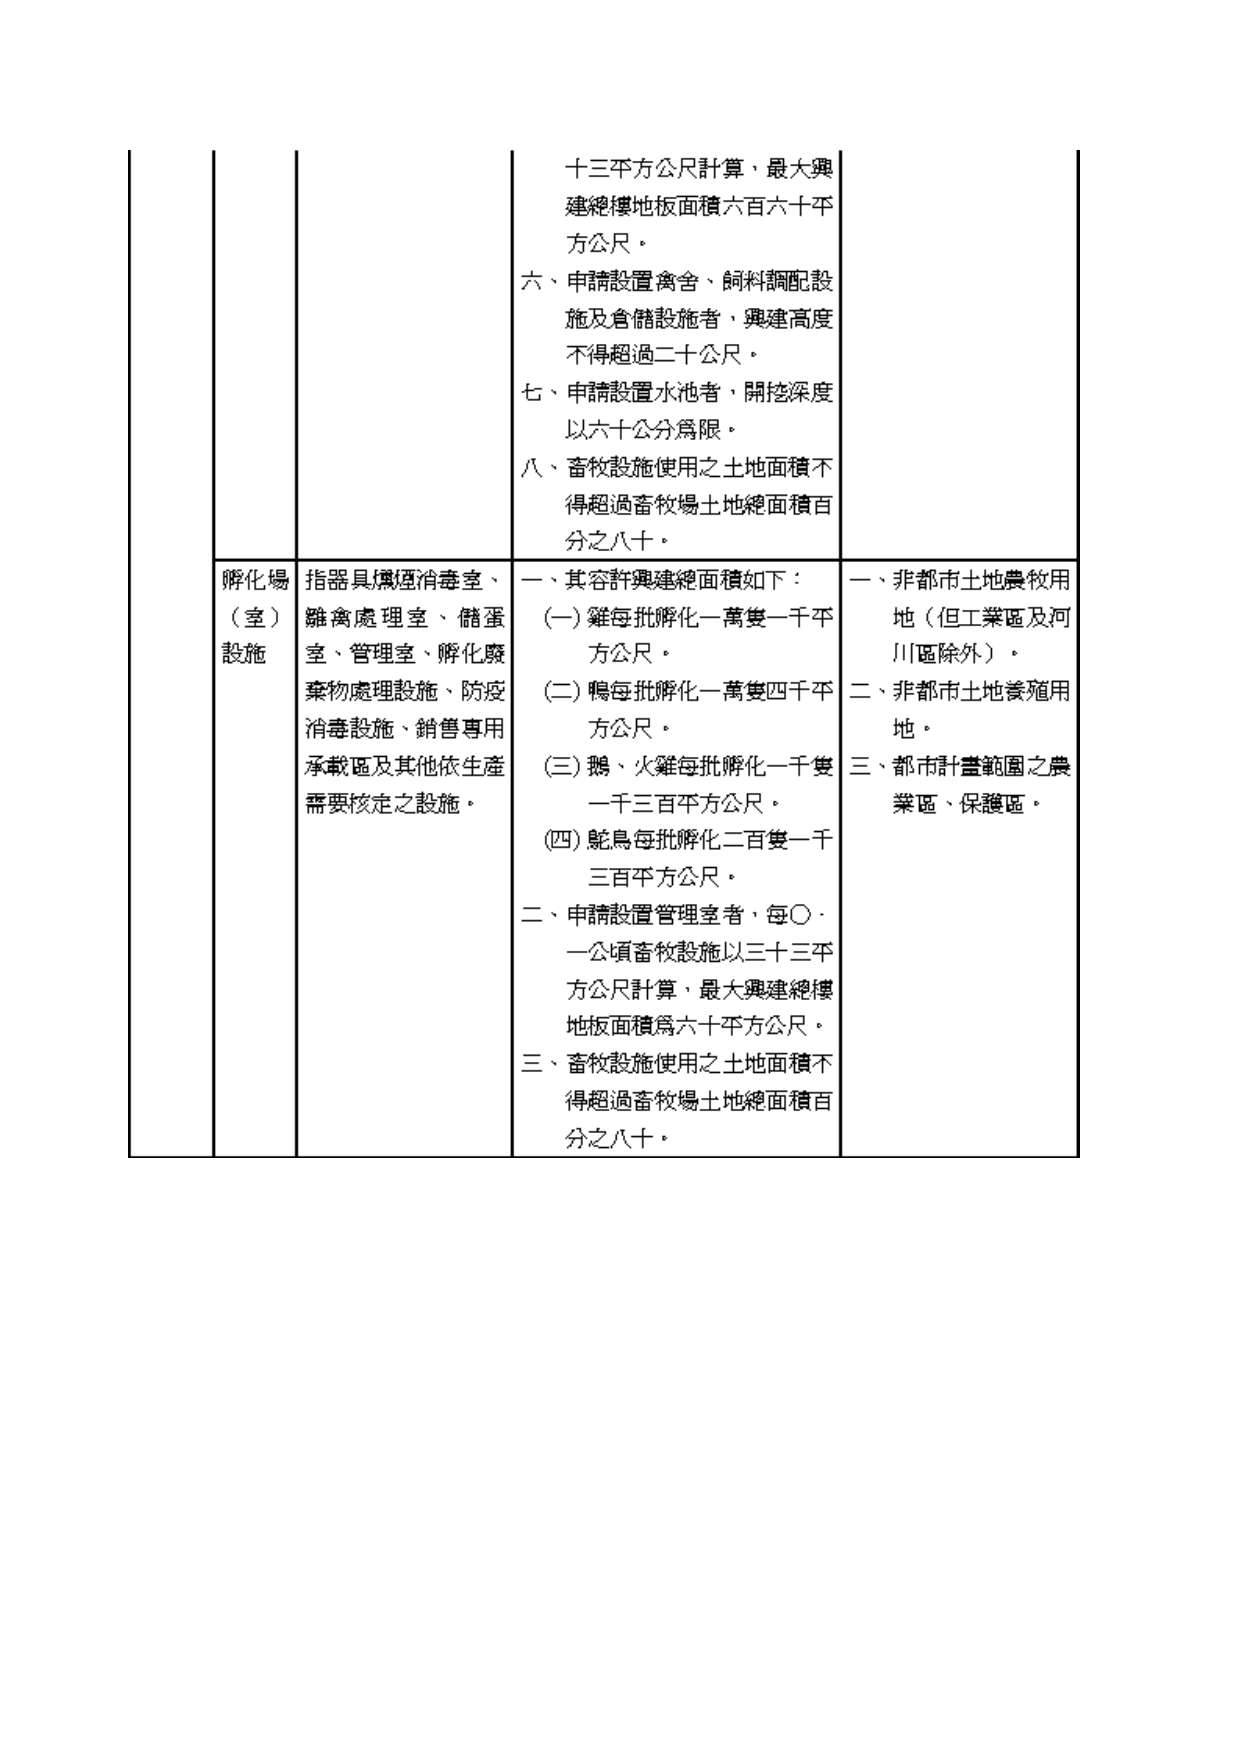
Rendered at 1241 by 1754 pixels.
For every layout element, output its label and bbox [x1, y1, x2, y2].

picture [128, 150, 1080, 1158]
